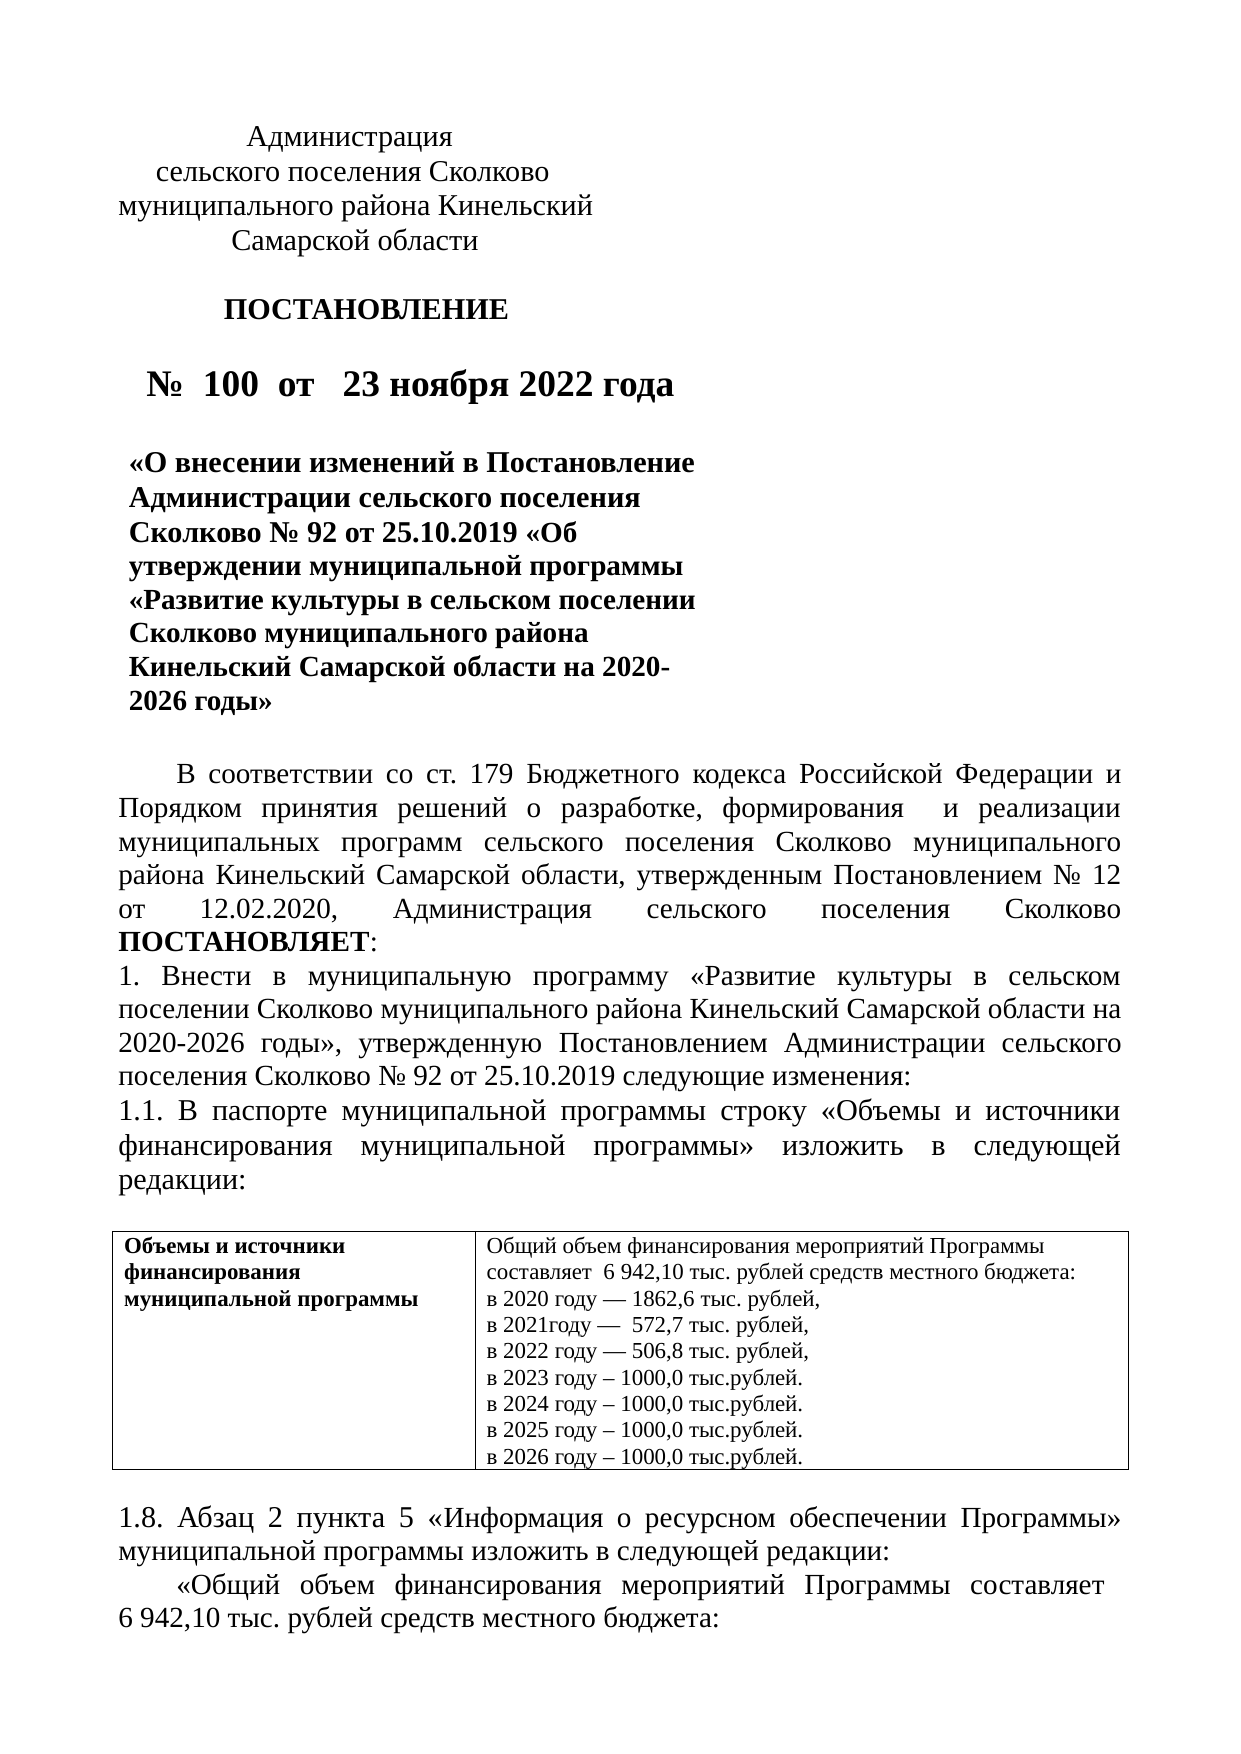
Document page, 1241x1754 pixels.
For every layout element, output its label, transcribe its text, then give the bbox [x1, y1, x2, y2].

text 1. Внести в муниципальную программу «Развитие культуры в сельском поселении Сколково муниципального района Кинельский Самарской области на 2020-2026 годы», утвержденную Постановлением Администрации сельского поселения Сколково № 92 от 25.10.2019 следующие изменения: [118, 958, 1122, 1092]
table_header Общий объем финансирования мероприятий Программы составляет 6 942,10 тыс. рублей средств местного бюджета: в 2020 году — 1862,6 тыс. рублей, в 2021году — 572,7 тыс. рублей, в 2022 году — 506,8 тыс. рублей, в 2023 году – 1000,0 тыс.рублей. в 2024 году – 1000,0 тыс.рублей. в 2025 году – 1000,0 тыс.рублей. в 2026 году – 1000,0 тыс.рублей. [476, 1232, 1128, 1469]
text сельского поселения Сколково [118, 153, 1122, 187]
text Администрация [118, 118, 1122, 153]
text муниципального района Кинельский [118, 187, 1122, 222]
table_header «О внесении изменений в Постановление Администрации сельского поселения Сколково № 92 от 25.10.2019 «Об утверждении муниципальной программы «Развитие культуры в сельском поселении Сколково муниципального района Кинельский Самарской области на 2020-2026 годы» [123, 439, 734, 722]
text 1.8. Абзац 2 пункта 5 «Информация о ресурсном обеспечении Программы» муниципальной программы изложить в следующей редакции: [118, 1499, 1122, 1567]
text В соответствии со ст. 179 Бюджетного кодекса Российской Федерации и Порядком принятия решений о разработке, формирования и реализации муниципальных программ сельского поселения Сколково муниципального района Кинельский Самарской области, утвержденным Постановлением № 12 от 12.02.2020, Администрация сельского поселения Сколково ПОСТАНОВЛЯЕТ: [118, 757, 1122, 958]
text № 100 от 23 ноября 2022 года [118, 361, 1122, 404]
text «Общий объем финансирования мероприятий Программы составляет 6 942,10 тыс. рублей средств местного бюджета: [118, 1567, 1105, 1634]
text 1.1. В паспорте муниципальной программы строку «Объемы и источники финансирования муниципальной программы» изложить в следующей редакции: [118, 1092, 1122, 1196]
text ПОСТАНОВЛЕНИЕ [118, 292, 1122, 326]
text Самарской области [118, 222, 1122, 257]
table_header Объемы и источники финансирования муниципальной программы [113, 1232, 475, 1469]
